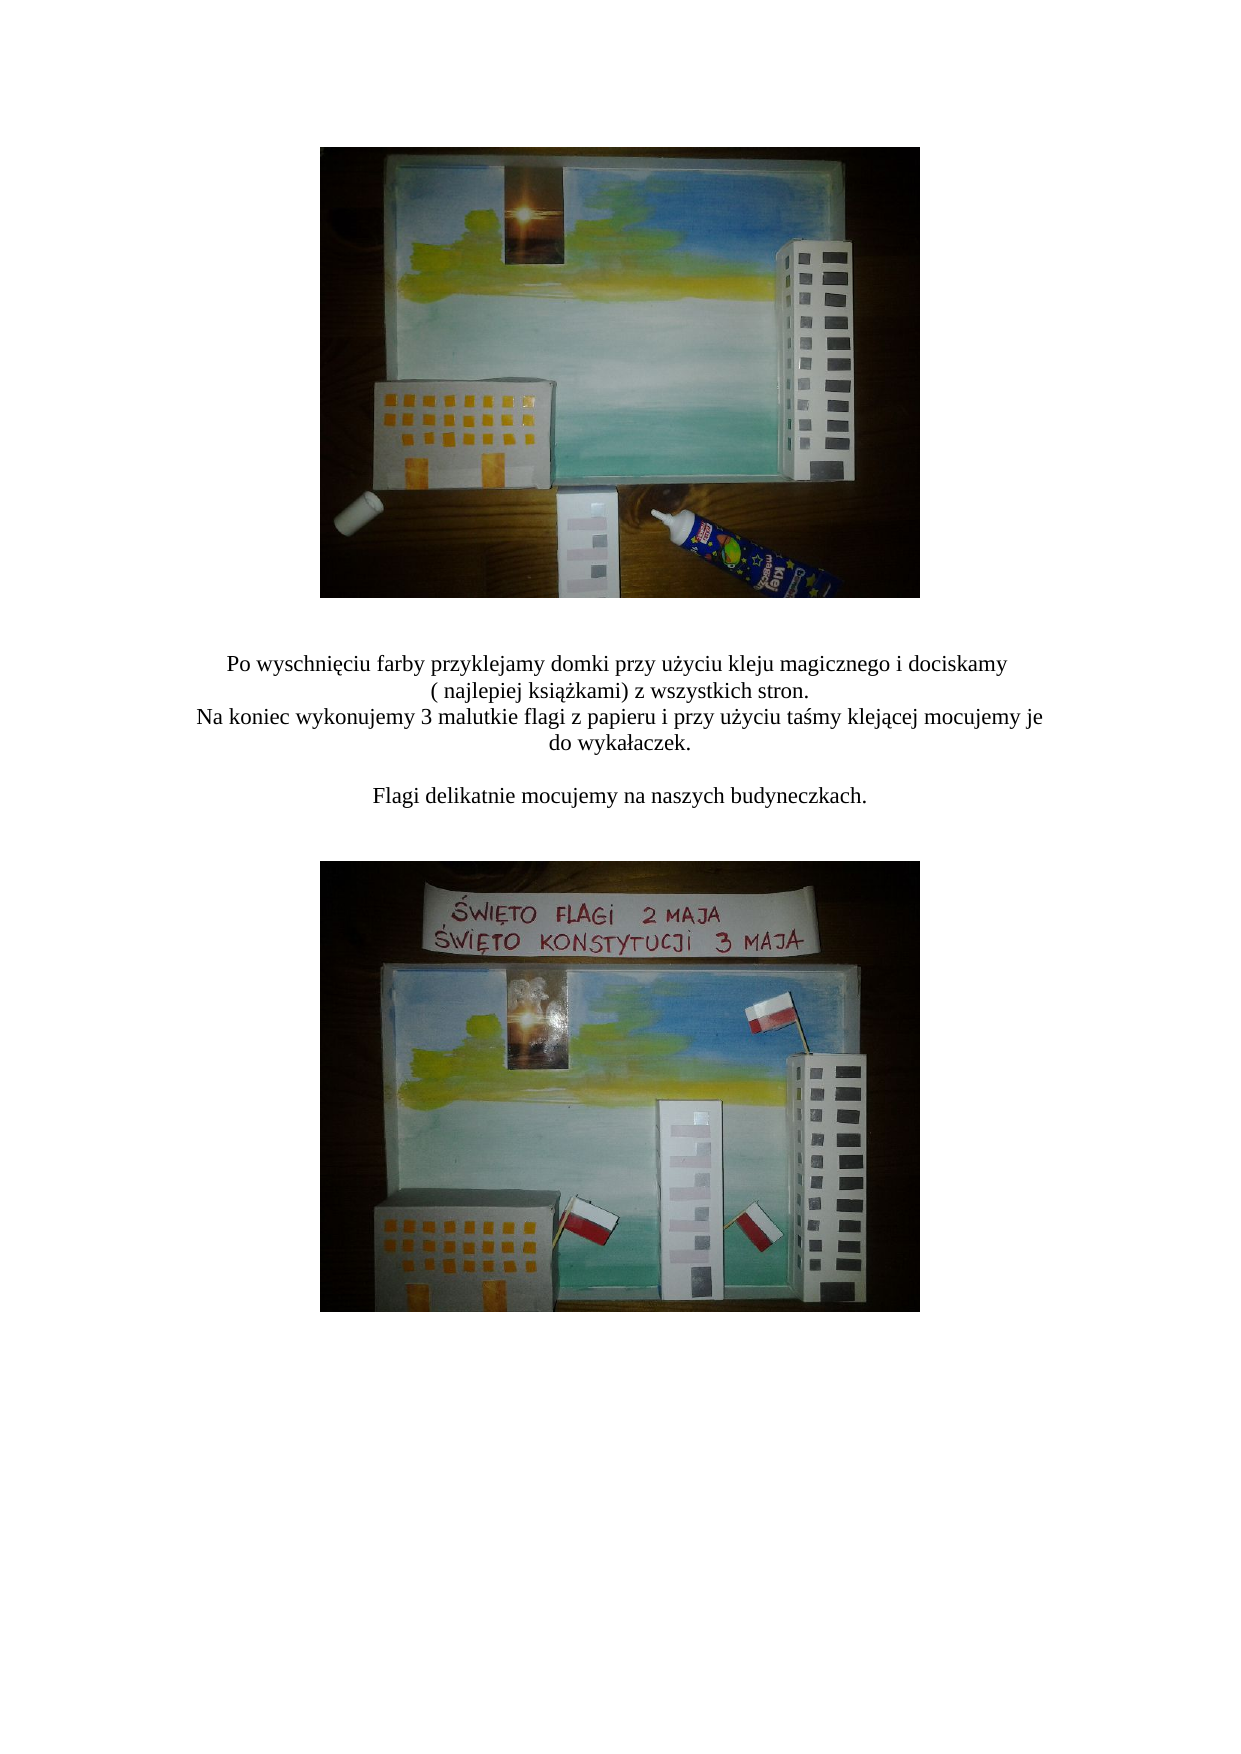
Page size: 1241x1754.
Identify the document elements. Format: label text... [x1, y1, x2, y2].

text Na koniec wykonujemy 3 malutkie flagi z papieru i przy użyciu taśmy klejącej mocujemy je [148, 703, 1093, 729]
text ( najlepiej książkami) z wszystkich stron. [148, 677, 1093, 703]
text Flagi delikatnie mocujemy na naszych budyneczkach. [148, 782, 1093, 808]
picture [320, 861, 920, 1312]
text Po wyschnięciu farby przyklejamy domki przy użyciu kleju magicznego i dociskamy [148, 650, 1093, 677]
picture [320, 147, 920, 598]
text do wykałaczek. [148, 729, 1093, 756]
